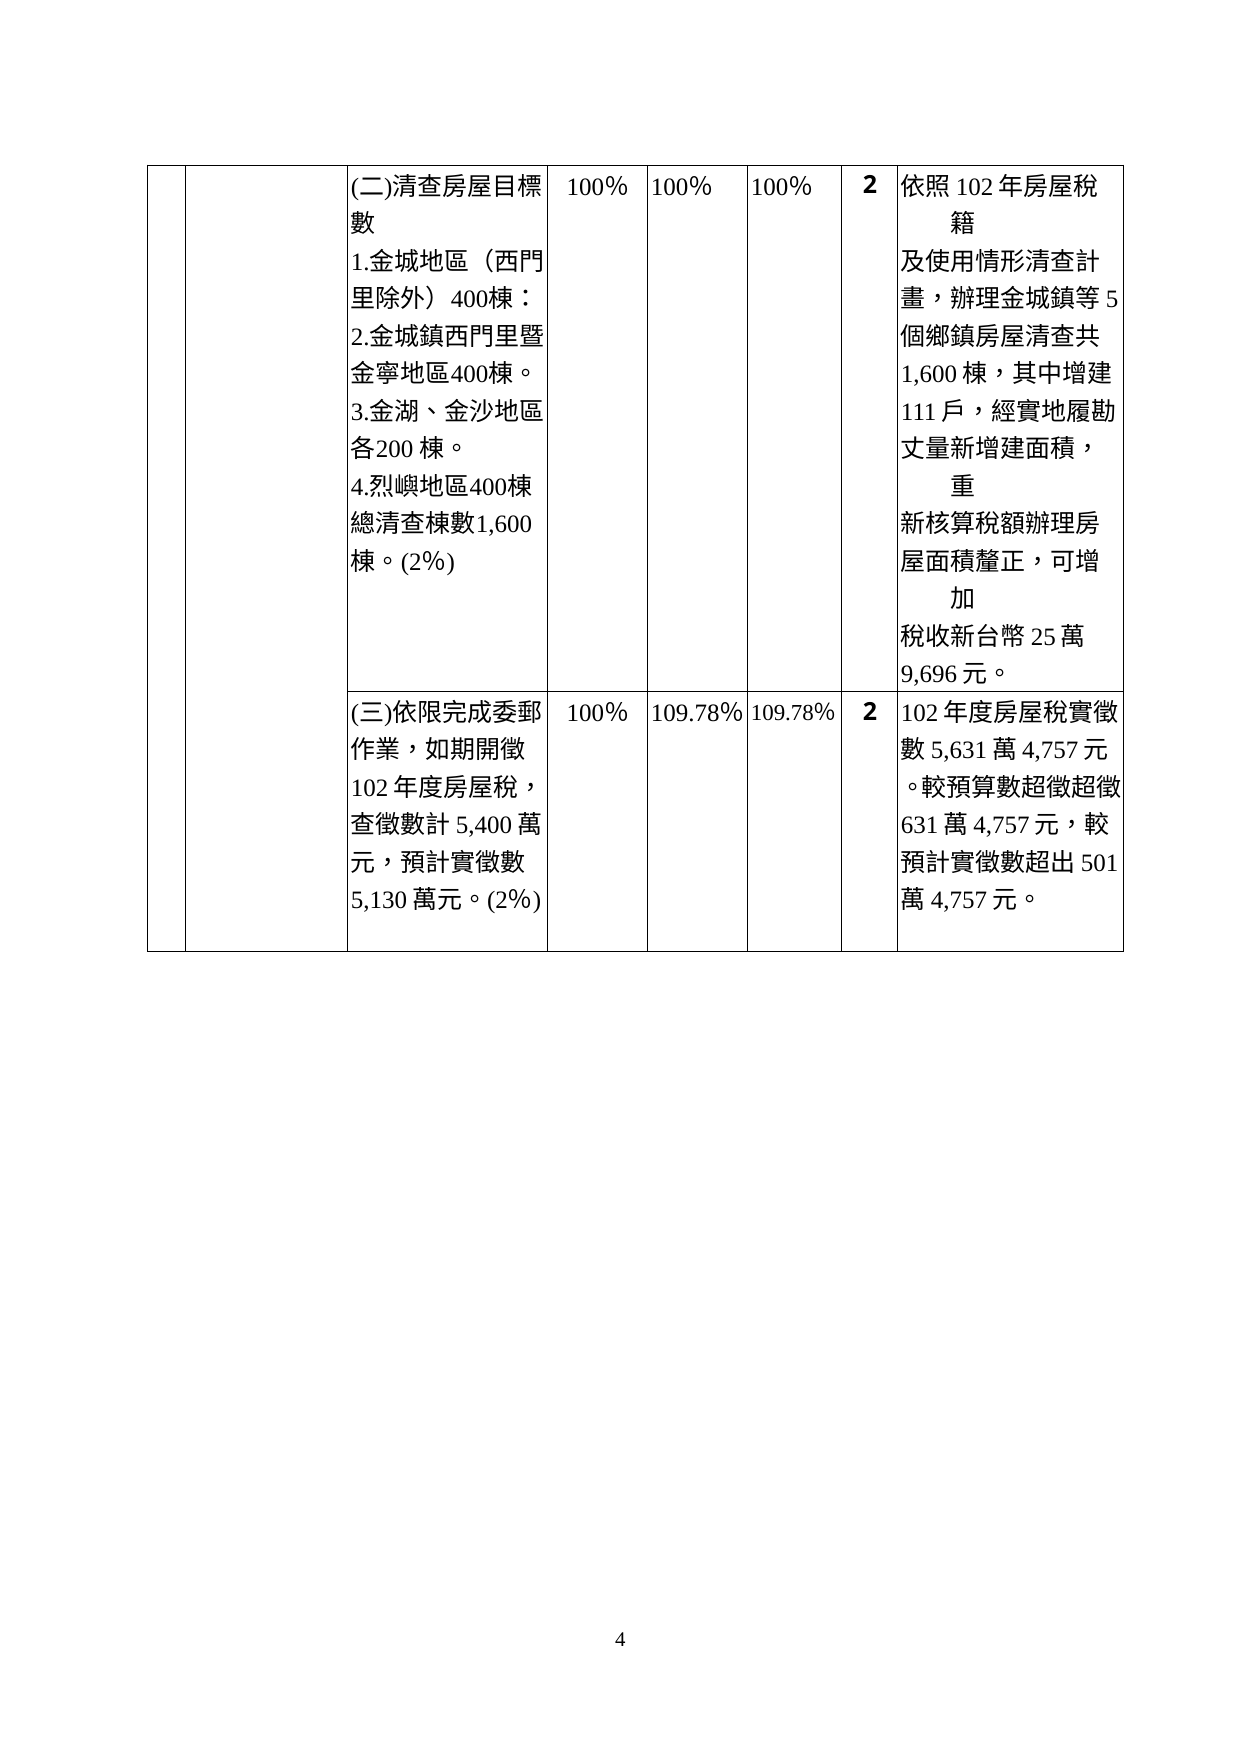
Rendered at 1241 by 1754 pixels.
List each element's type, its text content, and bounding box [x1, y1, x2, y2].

table_cell (二)清查房屋目標數 1.金城地區（西門里除外）400棟： 2.金城鎮西門里暨金寧地區400棟。 3.金湖、金沙地區各200 棟。 4.烈嶼地區400棟 總清查棟數1,600棟。(2％) [348, 166, 547, 691]
table_cell 2 [842, 692, 897, 951]
table_cell [148, 166, 185, 951]
table_cell 100％ [548, 166, 647, 691]
table_cell [186, 166, 347, 951]
table_cell 102年度房屋稅實徵數5,631萬4,757元 。較預算數超徵超徵631萬4,757元，較預計實徵數超出501萬4,757元。 [898, 692, 1123, 951]
table_cell (三)依限完成委郵作業，如期開徵102年度房屋稅，查徵數計5,400萬元，預計實徵數5,130萬元。(2％) [348, 692, 547, 951]
table_cell 100％ [648, 166, 747, 691]
table_cell 2 [842, 166, 897, 691]
table_cell 109.78％ [648, 692, 747, 951]
table_cell 109.78％ [748, 692, 841, 951]
table_cell 100％ [548, 692, 647, 951]
table_cell 依照102年房屋稅籍 及使用情形清查計 畫，辦理金城鎮等5 個鄉鎮房屋清查共 1,600棟，其中增建 111戶，經實地履勘 丈量新增建面積，重 新核算稅額辦理房 屋面積釐正，可增加 稅收新台幣25萬 9,696元。 [898, 166, 1123, 691]
table_cell 100％ [748, 166, 841, 691]
